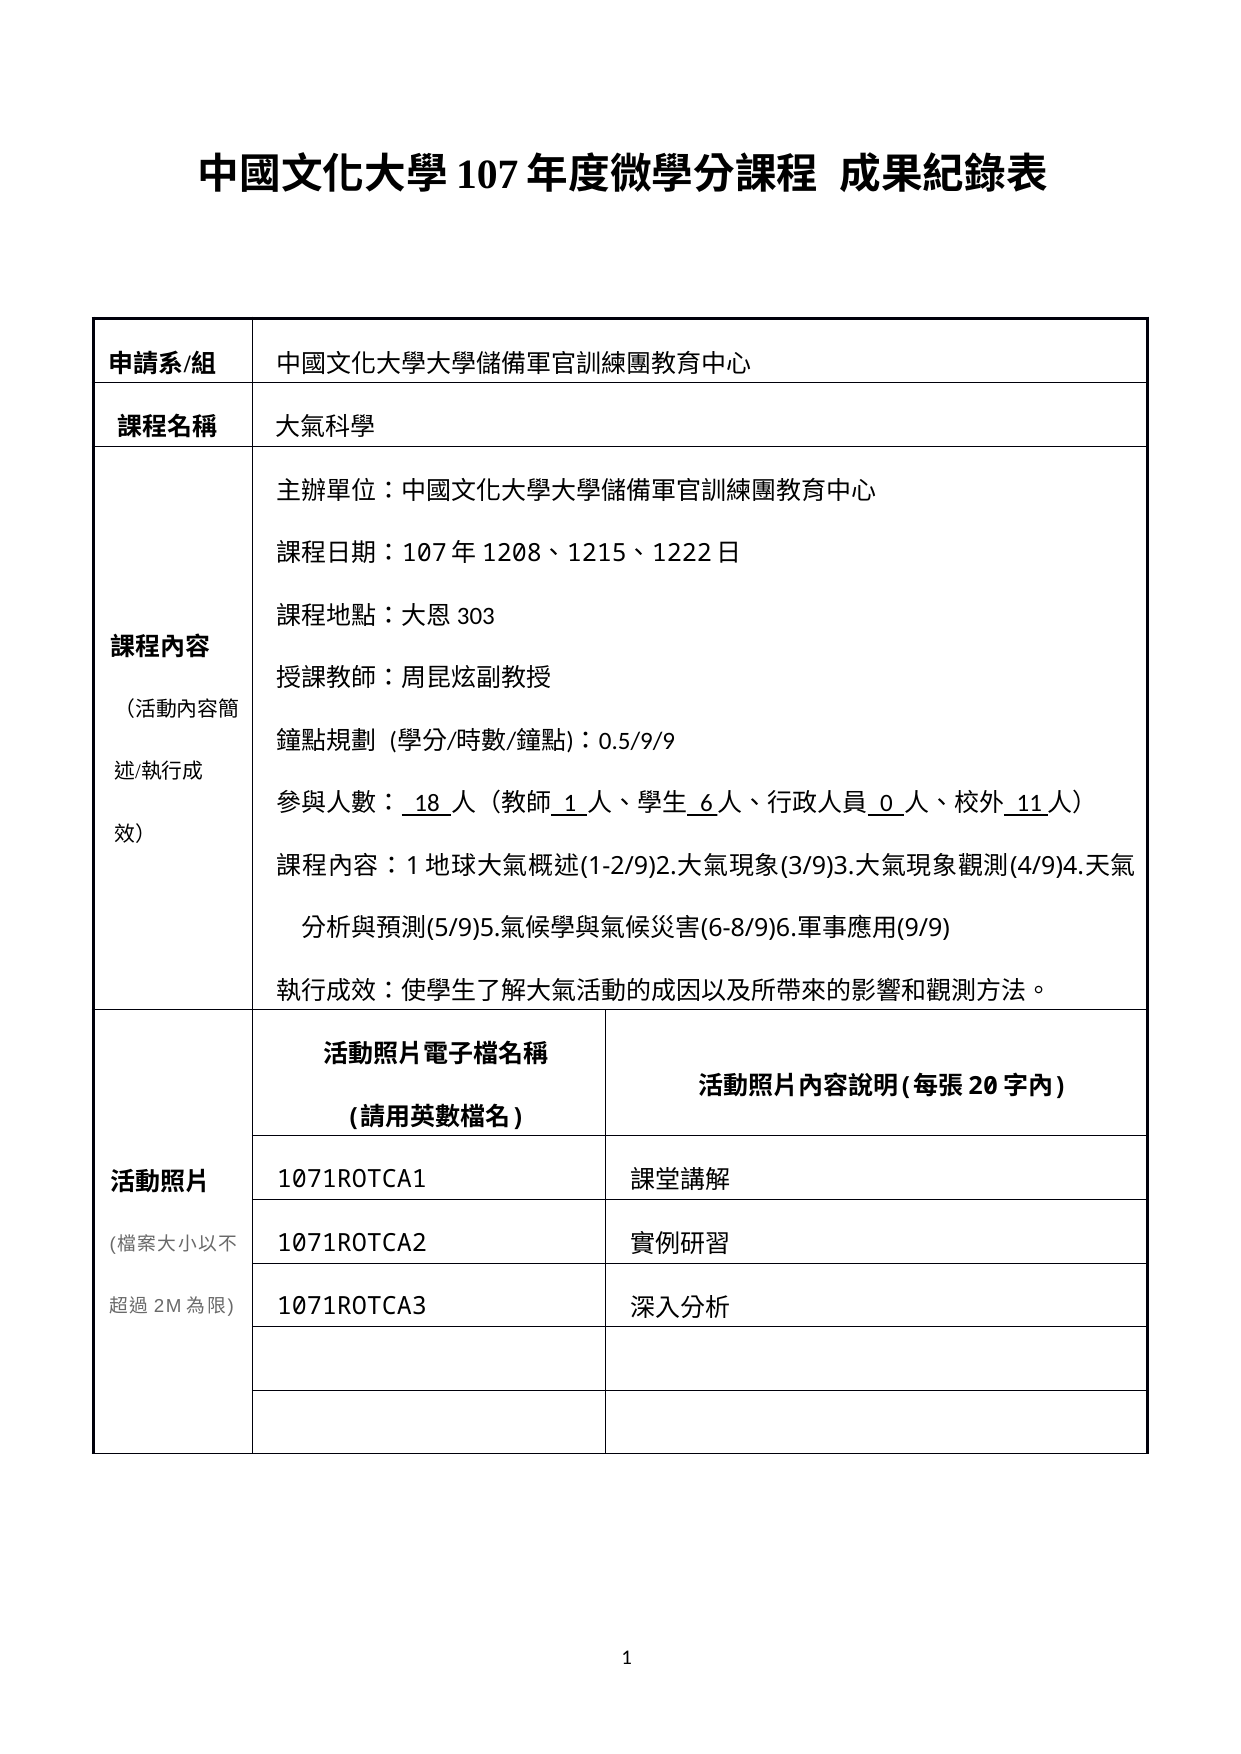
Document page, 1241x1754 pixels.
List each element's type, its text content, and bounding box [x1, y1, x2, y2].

table_cell [606, 1391, 1146, 1453]
table_cell 活動照片 (檔案大小以不超過2M為限) [95, 1010, 252, 1453]
table_cell 課程名稱 [95, 383, 252, 446]
table_cell 1071ROTCA3 [253, 1264, 605, 1326]
table_cell [253, 1391, 605, 1453]
table_cell 大氣科學 [253, 383, 1146, 446]
table_cell 課堂講解 [606, 1136, 1146, 1199]
text 中國文化大學107年度微學分課程 成果紀錄表 [123, 129, 1122, 192]
table_cell 活動照片電子檔名稱 (請用英數檔名) [253, 1010, 605, 1135]
table_header 申請系/組 [95, 320, 252, 382]
table_cell 主辦單位：中國文化大學大學儲備軍官訓練團教育中心 課程日期：107年1208、1215、1222日 課程地點：大恩303 授課教師：周昆炫副教授 鐘點規劃 (學分/時數/鐘點)：0.5/9/9 參與人數： 18 人（教師 1 人、學生 6人、行政人員 0 人、校外 11 人） 課程內容：1地球大氣概述(1-2/9)2.大氣現象(3/9)3.大氣現象觀測(4/9)4.天氣分析與預測(5/9)5.氣候學與氣候災害(6-8/9)6.軍事應用(9/9) 執行成效：使學生了解大氣活動的成因以及所帶來的影響和觀測方法。 [253, 447, 1146, 1009]
table_cell 1071ROTCA1 [253, 1136, 605, 1199]
table_cell 活動照片內容說明(每張20字內) [606, 1010, 1146, 1135]
table_cell 深入分析 [606, 1264, 1146, 1326]
table_cell [606, 1327, 1146, 1389]
table_cell [253, 1327, 605, 1389]
table_cell 實例研習 [606, 1200, 1146, 1262]
table_cell 課程內容 （活動內容簡述/執行成效） [95, 447, 252, 1009]
table_cell 1071ROTCA2 [253, 1200, 605, 1262]
table_header 中國文化大學大學儲備軍官訓練團教育中心 [253, 320, 1146, 382]
